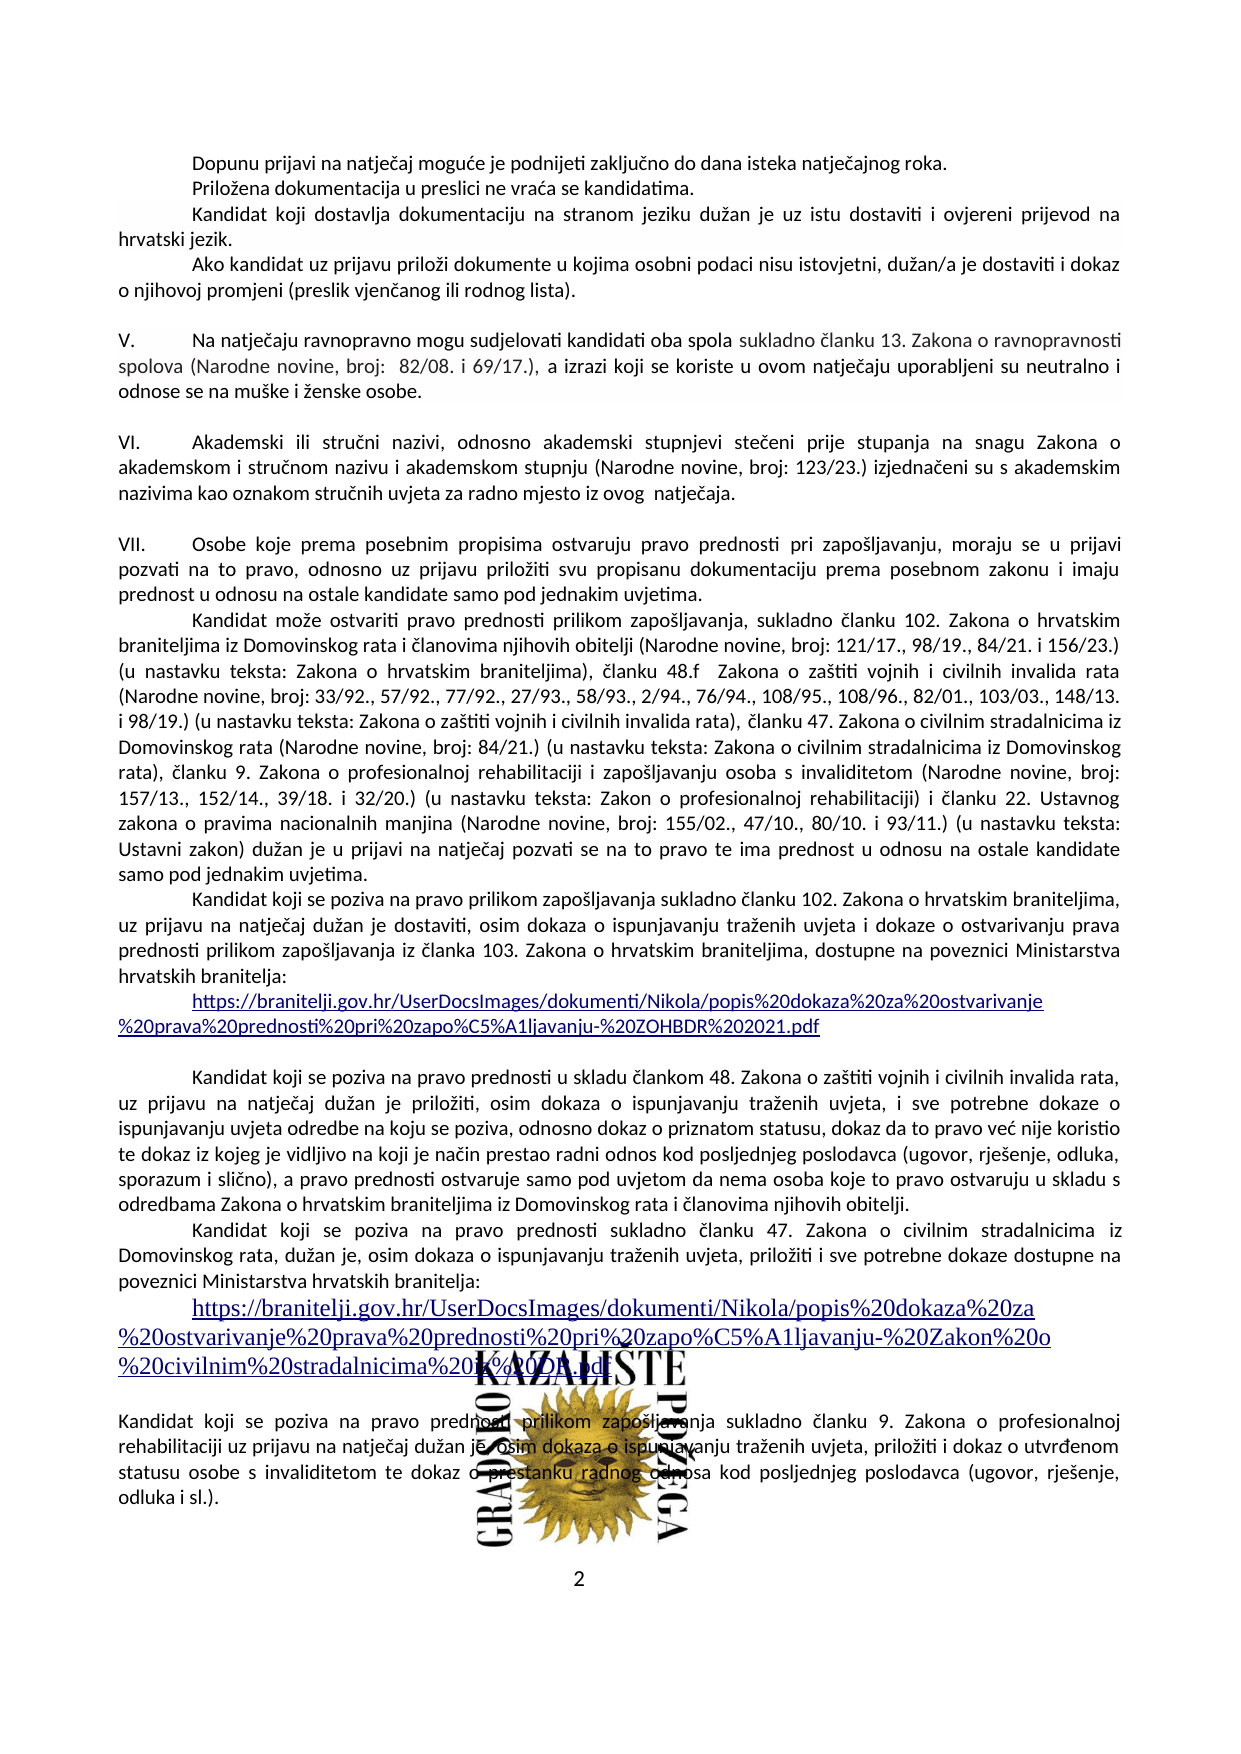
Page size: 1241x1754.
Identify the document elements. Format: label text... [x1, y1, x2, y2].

text Kandidat koji se poziva na pravo prednosti sukladno članku 47. Zakona o civilnim stradalnicima iz Domovinskog rata, dužan je, osim dokaza o ispunjavanju traženih uvjeta, priložiti i sve potrebne dokaze dostupne na poveznici Ministarstva hrvatskih branitelja: [118, 1217, 1122, 1293]
text Ako kandidat uz prijavu priloži dokumente u kojima osobni podaci nisu istovjetni, dužan/a je dostaviti i dokaz o njihovoj promjeni (preslik vjenčanog ili rodnog lista). [118, 252, 1122, 302]
text V. Na natječaju ravnopravno mogu sudjelovati kandidati oba spola sukladno članku 13. Zakona o ravnopravnosti spolova (Narodne novine, broj: 82/08. i 69/17.), a izrazi koji se koriste u ovom natječaju uporabljeni su neutralno i odnose se na muške i ženske osobe. [118, 327, 1122, 404]
text VII. Osobe koje prema posebnim propisima ostvaruju pravo prednosti pri zapošljavanju, moraju se u prijavi pozvati na to pravo, odnosno uz prijavu priložiti svu propisanu dokumentaciju prema posebnom zakonu i imaju prednost u odnosu na ostale kandidate samo pod jednakim uvjetima. [118, 531, 1122, 607]
text https://branitelji.gov.hr/UserDocsImages/dokumenti/Nikola/popis%20dokaza%20za%20ostvarivanje%20prava%20prednosti%20pri%20zapo%C5%A1ljavanju-%20Zakon%20o%20civilnim%20stradalnicima%20iz%20DR.pdf [118, 1293, 1122, 1379]
text https://branitelji.gov.hr/UserDocsImages/dokumenti/Nikola/popis%20dokaza%20za%20ostvarivanje%20prava%20prednosti%20pri%20zapo%C5%A1ljavanju-%20ZOHBDR%202021.pdf [118, 988, 1122, 1039]
text VI. Akademski ili stručni nazivi, odnosno akademski stupnjevi stečeni prije stupanja na snagu Zakona o akademskom i stručnom nazivu i akademskom stupnju (Narodne novine, broj: 123/23.) izjednačeni su s akademskim nazivima kao oznakom stručnih uvjeta za radno mjesto iz ovog natječaja. [118, 429, 1122, 505]
text Kandidat koji se poziva na pravo prilikom zapošljavanja sukladno članku 102. Zakona o hrvatskim braniteljima, uz prijavu na natječaj dužan je dostaviti, osim dokaza o ispunjavanju traženih uvjeta i dokaze o ostvarivanju prava prednosti prilikom zapošljavanja iz članka 103. Zakona o hrvatskim braniteljima, dostupne na poveznici Ministarstva hrvatskih branitelja: [118, 887, 1122, 988]
text Dopunu prijavi na natječaj moguće je podnijeti zaključno do dana isteka natječajnog roka. [118, 150, 1122, 175]
text Kandidat koji dostavlja dokumentaciju na stranom jeziku dužan je uz istu dostaviti i ovjereni prijevod na hrvatski jezik. [118, 201, 1122, 252]
text Kandidat koji se poziva na pravo prednosti prilikom zapošljavanja sukladno članku 9. Zakona o profesionalnoj rehabilitaciji uz prijavu na natječaj dužan je, osim dokaza o ispunjavanju traženih uvjeta, priložiti i dokaz o utvrđenom statusu osobe s invaliditetom te dokaz o prestanku radnog odnosa kod posljednjeg poslodavca (ugovor, rješenje, odluka i sl.). [118, 1408, 474, 1510]
text Kandidat može ostvariti pravo prednosti prilikom zapošljavanja, sukladno članku 102. Zakona o hrvatskim braniteljima iz Domovinskog rata i članovima njihovih obitelji (Narodne novine, broj: 121/17., 98/19., 84/21. i 156/23.) (u nastavku teksta: Zakona o hrvatskim braniteljima), članku 48.f Zakona o zaštiti vojnih i civilnih invalida rata (Narodne novine, broj: 33/92., 57/92., 77/92., 27/93., 58/93., 2/94., 76/94., 108/95., 108/96., 82/01., 103/03., 148/13. i 98/19.) (u nastavku teksta: Zakona o zaštiti vojnih i civilnih invalida rata), članku 47. Zakona o civilnim stradalnicima iz Domovinskog rata (Narodne novine, broj: 84/21.) (u nastavku teksta: Zakona o civilnim stradalnicima iz Domovinskog rata), članku 9. Zakona o profesionalnoj rehabilitaciji i zapošljavanju osoba s invaliditetom (Narodne novine, broj: 157/13., 152/14., 39/18. i 32/20.) (u nastavku teksta: Zakon o profesionalnoj rehabilitaciji) i članku 22. Ustavnog zakona o pravima nacionalnih manjina (Narodne novine, broj: 155/02., 47/10., 80/10. i 93/11.) (u nastavku teksta: Ustavni zakon) dužan je u prijavi na natječaj pozvati se na to pravo te ima prednost u odnosu na ostale kandidate samo pod jednakim uvjetima. [118, 607, 1122, 887]
text Kandidat koji se poziva na pravo prednosti u skladu člankom 48. Zakona o zaštiti vojnih i civilnih invalida rata, uz prijavu na natječaj dužan je priložiti, osim dokaza o ispunjavanju traženih uvjeta, i sve potrebne dokaze o ispunjavanju uvjeta odredbe na koju se poziva, odnosno dokaz o priznatom statusu, dokaz da to pravo već nije koristio te dokaz iz kojeg je vidljivo na koji je način prestao radni odnos kod posljednjeg poslodavca (ugovor, rješenje, odluka, sporazum i slično), a pravo prednosti ostvaruje samo pod uvjetom da nema osoba koje to pravo ostvaruju u skladu s odredbama Zakona o hrvatskim braniteljima iz Domovinskog rata i članovima njihovih obitelji. [118, 1064, 1122, 1217]
text Kandidat koji se poziva na pravo prednosti prilikom zapošljavanja sukladno članku 9. Zakona o profesionalnoj rehabilitaciji uz prijavu na natječaj dužan je, osim dokaza o ispunjavanju traženih uvjeta, priložiti i dokaz o utvrđenom statusu osobe s invaliditetom te dokaz o prestanku radnog odnosa kod posljednjeg poslodavca (ugovor, rješenje, odluka i sl.). [696, 1408, 1122, 1510]
text Priložena dokumentacija u preslici ne vraća se kandidatima. [118, 175, 1122, 201]
